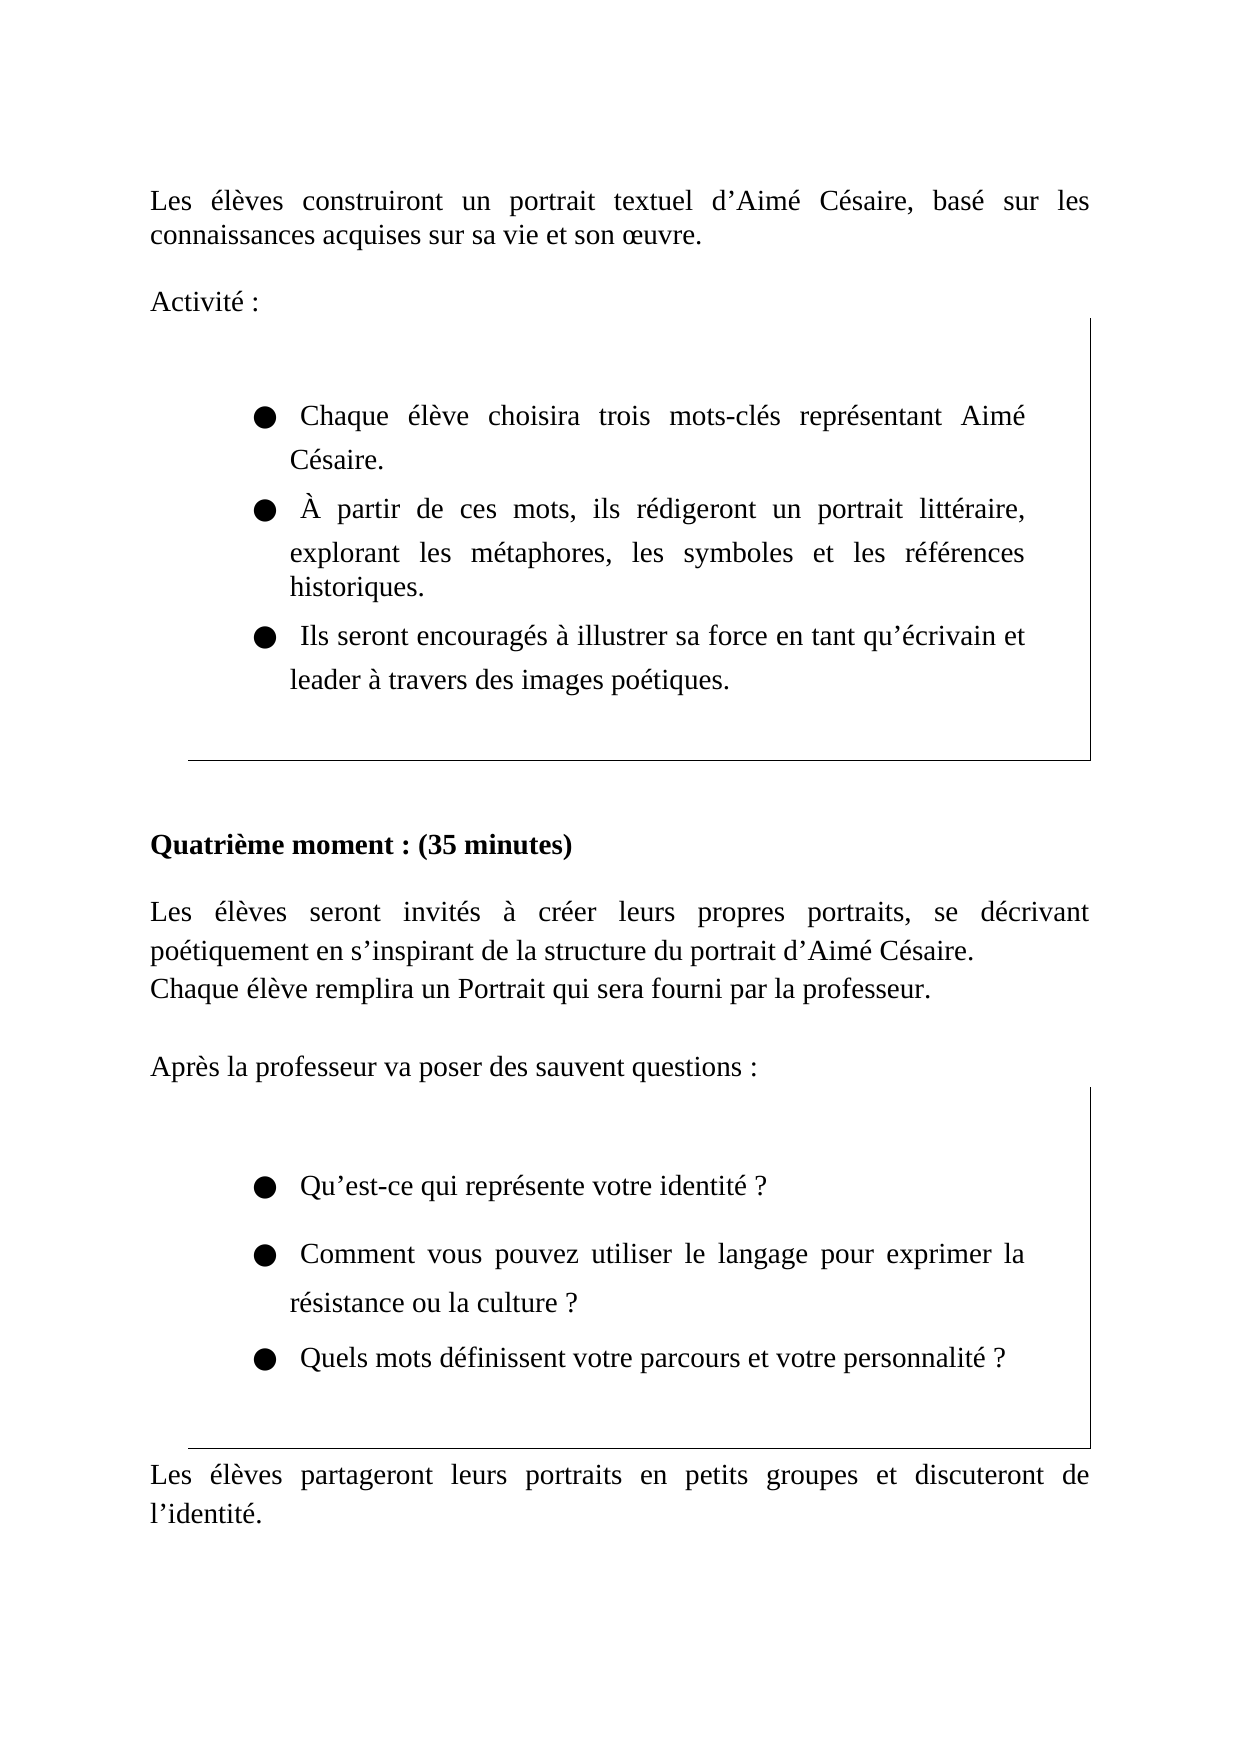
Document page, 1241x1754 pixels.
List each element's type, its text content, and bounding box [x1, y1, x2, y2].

list Qu’est-ce qui représente votre identité ? [187, 1087, 1090, 1156]
text Chaque élève remplira un Portrait qui sera fourni par la professeur. [150, 972, 1091, 1005]
text Les élèves partageront leurs portraits en petits groupes et discuteront de l’identité. [150, 1457, 1091, 1529]
list Chaque élève choisira trois mots-clés représentant Aimé Césaire. [187, 318, 1090, 476]
text Activité : [150, 284, 1091, 318]
list Comment vous pouvez utiliser le langage pour exprimer la résistance ou la culture ? [187, 1156, 1091, 1259]
list À partir de ces mots, ils rédigeront un portrait littéraire, explorant les métaphores, les symboles et les références historiques. [187, 476, 1090, 602]
list Ils seront encouragés à illustrer sa force en tant qu’écrivain et leader à travers des images poétiques. [187, 602, 1091, 760]
text Les élèves construiront un portrait textuel d’Aimé Césaire, basé sur les connaissances acquises sur sa vie et son œuvre. [150, 183, 1091, 251]
text Les élèves seront invités à créer leurs propres portraits, se décrivant poétiquement en s’inspirant de la structure du portrait d’Aimé Césaire. [150, 894, 1091, 967]
text Quatrième moment : (35 minutes) [150, 827, 1091, 861]
list Quels mots définissent votre parcours et votre personnalité ? [187, 1259, 1091, 1448]
text Après la professeur va poser des sauvent questions : [150, 1049, 1091, 1082]
